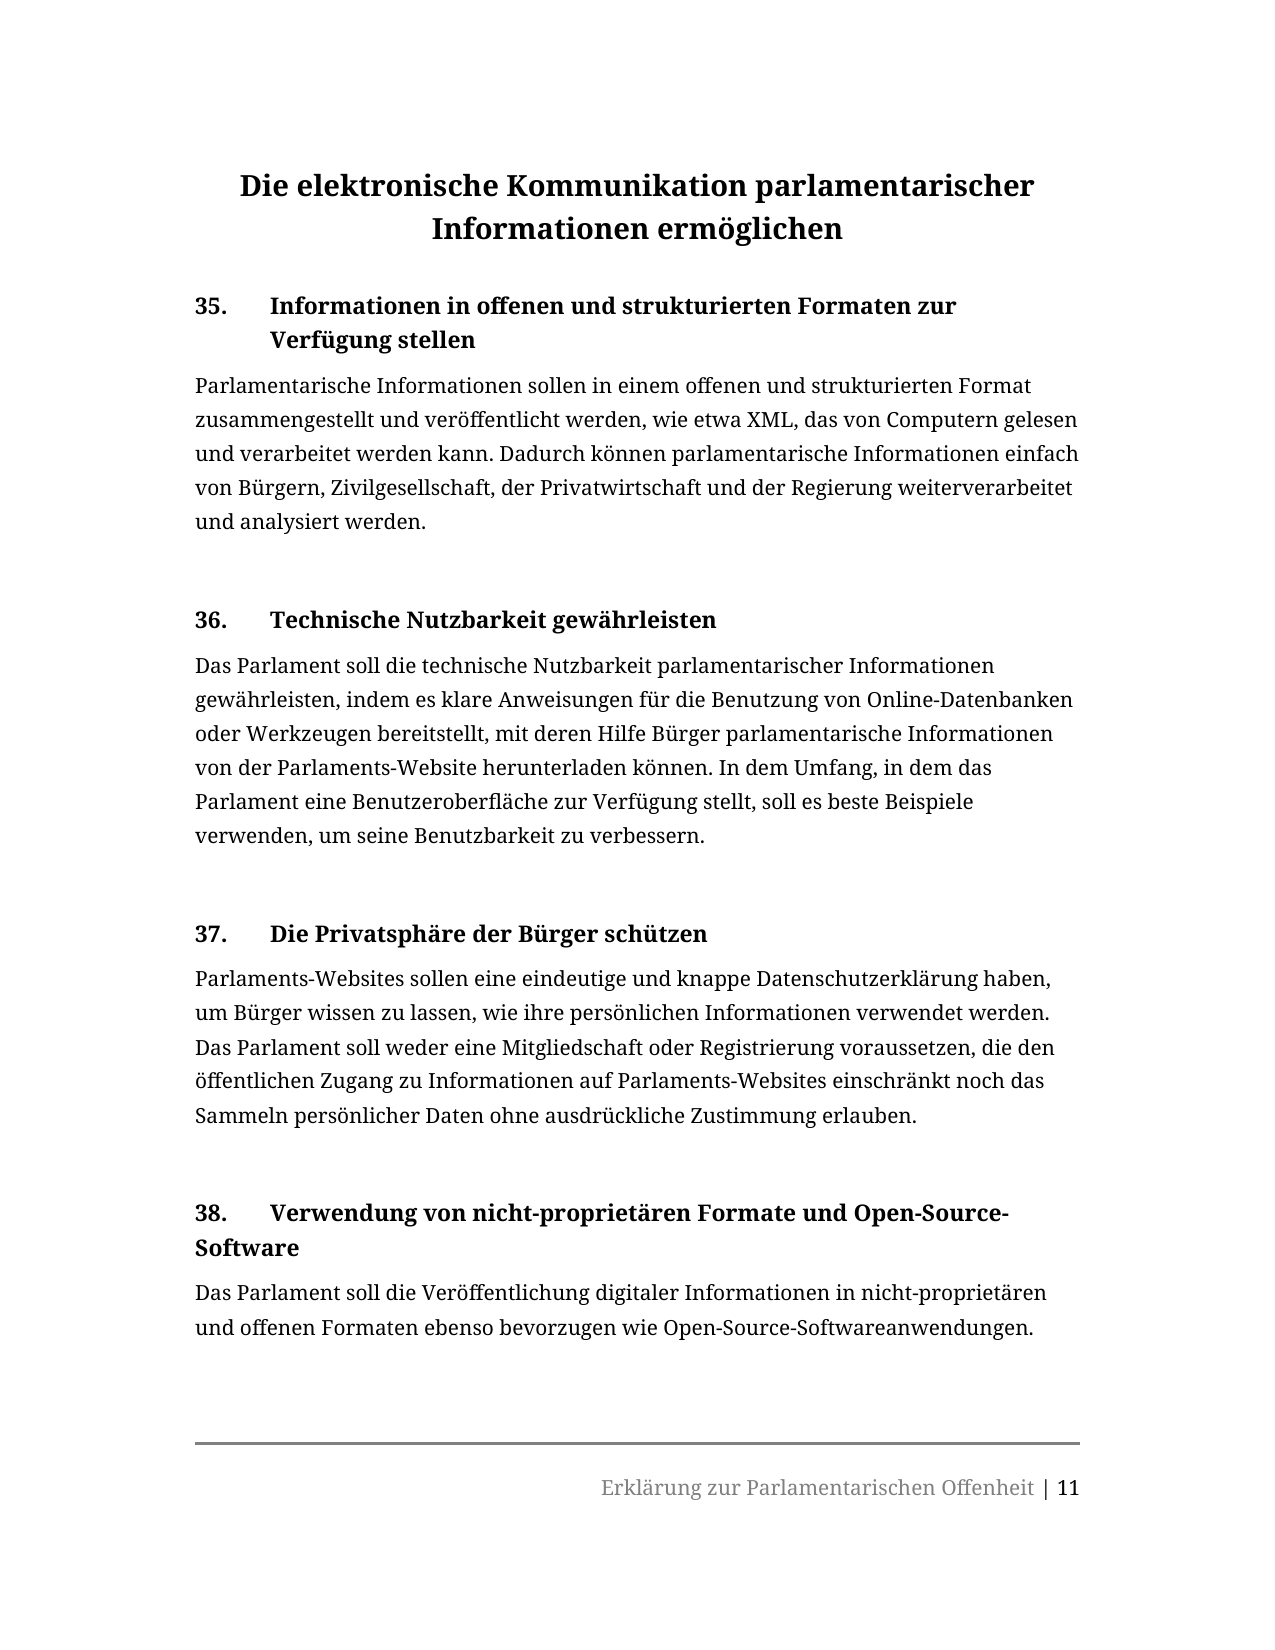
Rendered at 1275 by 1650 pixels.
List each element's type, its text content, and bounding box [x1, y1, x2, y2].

text Parlamentarische Informationen sollen in einem offenen und strukturierten Format zusammengestellt und veröffentlicht werden, wie etwa XML, das von Computern gelesen und verarbeitet werden kann. Dadurch können parlamentarische Informationen einfach von Bürgern, Zivilgesellschaft, der Privatwirtschaft und der Regierung weiterverarbeitet und analysiert werden. [195, 371, 1080, 536]
subtitle Die elektronische Kommunikation parlamentarischer Informationen ermöglichen [195, 165, 1080, 248]
text Das Parlament soll die Veröffentlichung digitaler Informationen in nicht-proprietären und offenen Formaten ebenso bevorzugen wie Open-Source-Softwareanwendungen. [195, 1278, 1080, 1341]
subtitle 38. Verwendung von nicht-proprietären Formate und Open-Source-Software [195, 1197, 1080, 1263]
text Parlaments-Websites sollen eine eindeutige und knappe Datenschutzerklärung haben, um Bürger wissen zu lassen, wie ihre persönlichen Informationen verwendet werden. Das Parlament soll weder eine Mitgliedschaft oder Registrierung voraussetzen, die den öffentlichen Zugang zu Informationen auf Parlaments-Websites einschränkt noch das Sammeln persönlicher Daten ohne ausdrückliche Zustimmung erlauben. [195, 964, 1080, 1129]
text Das Parlament soll die technische Nutzbarkeit parlamentarischer Informationen gewährleisten, indem es klare Anweisungen für die Benutzung von Online-Datenbanken oder Werkzeugen bereitstellt, mit deren Hilfe Bürger parlamentarische Informationen von der Parlaments-Website herunterladen können. In dem Umfang, in dem das Parlament eine Benutzeroberfläche zur Verfügung stellt, soll es beste Beispiele verwenden, um seine Benutzbarkeit zu verbessern. [195, 651, 1080, 849]
subtitle 36. Technische Nutzbarkeit gewährleisten [195, 604, 1080, 635]
subtitle 35. Informationen in offenen und strukturierten Formaten zur Verfügung stellen [195, 290, 1080, 355]
subtitle 37. Die Privatsphäre der Bürger schützen [195, 918, 1080, 949]
